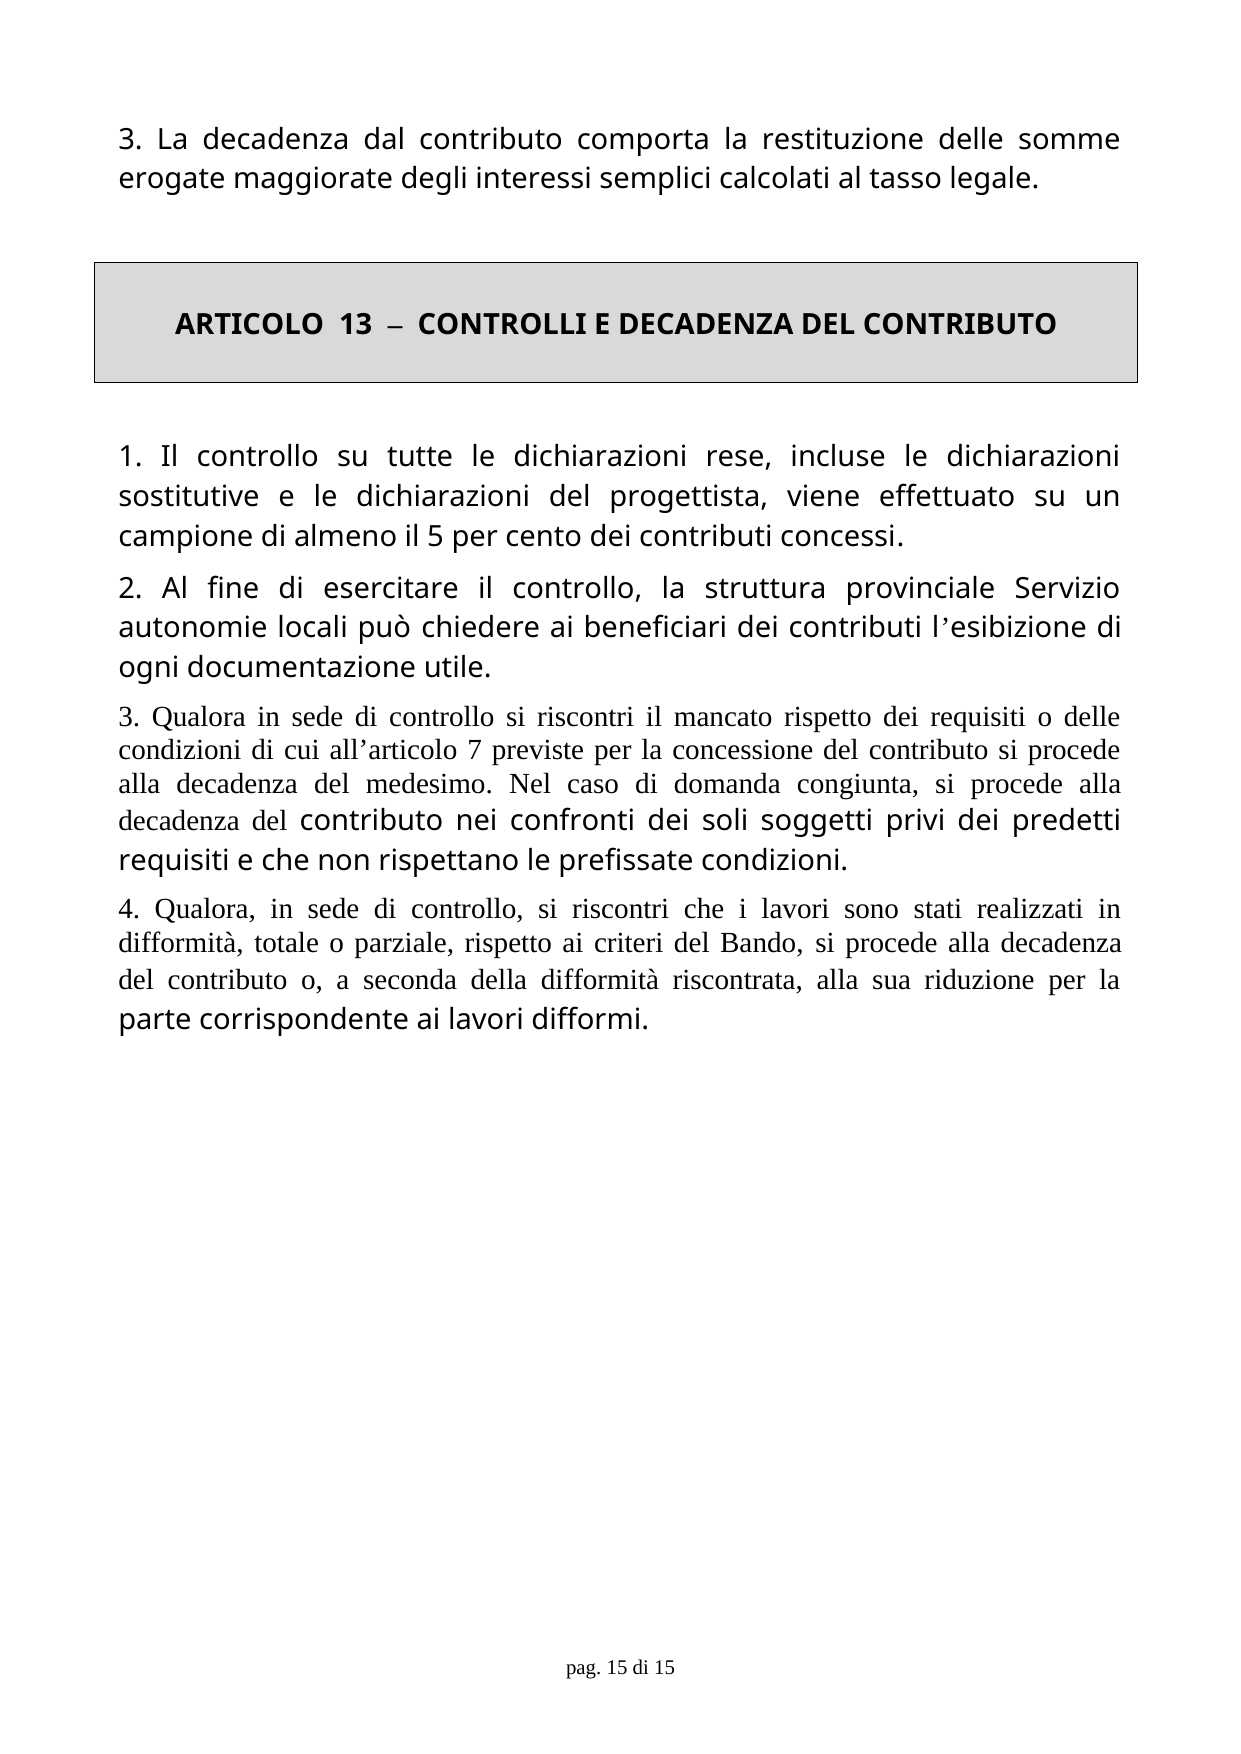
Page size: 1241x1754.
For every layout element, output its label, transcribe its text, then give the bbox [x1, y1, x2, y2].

text 3. Qualora in sede di controllo si riscontri il mancato rispetto dei requisiti o delle condizioni di cui all’articolo 7 previste per la concessione del contributo si procede alla decadenza del medesimo. Nel caso di domanda congiunta, si procede alla decadenza del contributo nei confronti dei soli soggetti privi dei predetti requisiti e che non rispettano le prefissate condizioni. [118, 699, 1122, 879]
table_header ARTICOLO 13 – CONTROLLI E DECADENZA DEL CONTRIBUTO [95, 263, 1137, 382]
text 4. Qualora, in sede di controllo, si riscontri che i lavori sono stati realizzati in difformità, totale o parziale, rispetto ai criteri del Bando, si procede alla decadenza del contributo o, a seconda della difformità riscontrata, alla sua riduzione per la parte corrispondente ai lavori difformi. [118, 891, 1122, 1038]
text 2. Al fine di esercitare il controllo, la struttura provinciale Servizio autonomie locali può chiedere ai beneficiari dei contributi l’esibizione di ogni documentazione utile. [118, 567, 1122, 686]
text 1. Il controllo su tutte le dichiarazioni rese, incluse le dichiarazioni sostitutive e le dichiarazioni del progettista, viene effettuato su un campione di almeno il 5 per cento dei contributi concessi. [118, 436, 1122, 554]
text 3. La decadenza dal contributo comporta la restituzione delle somme erogate maggiorate degli interessi semplici calcolati al tasso legale. [118, 118, 1122, 197]
